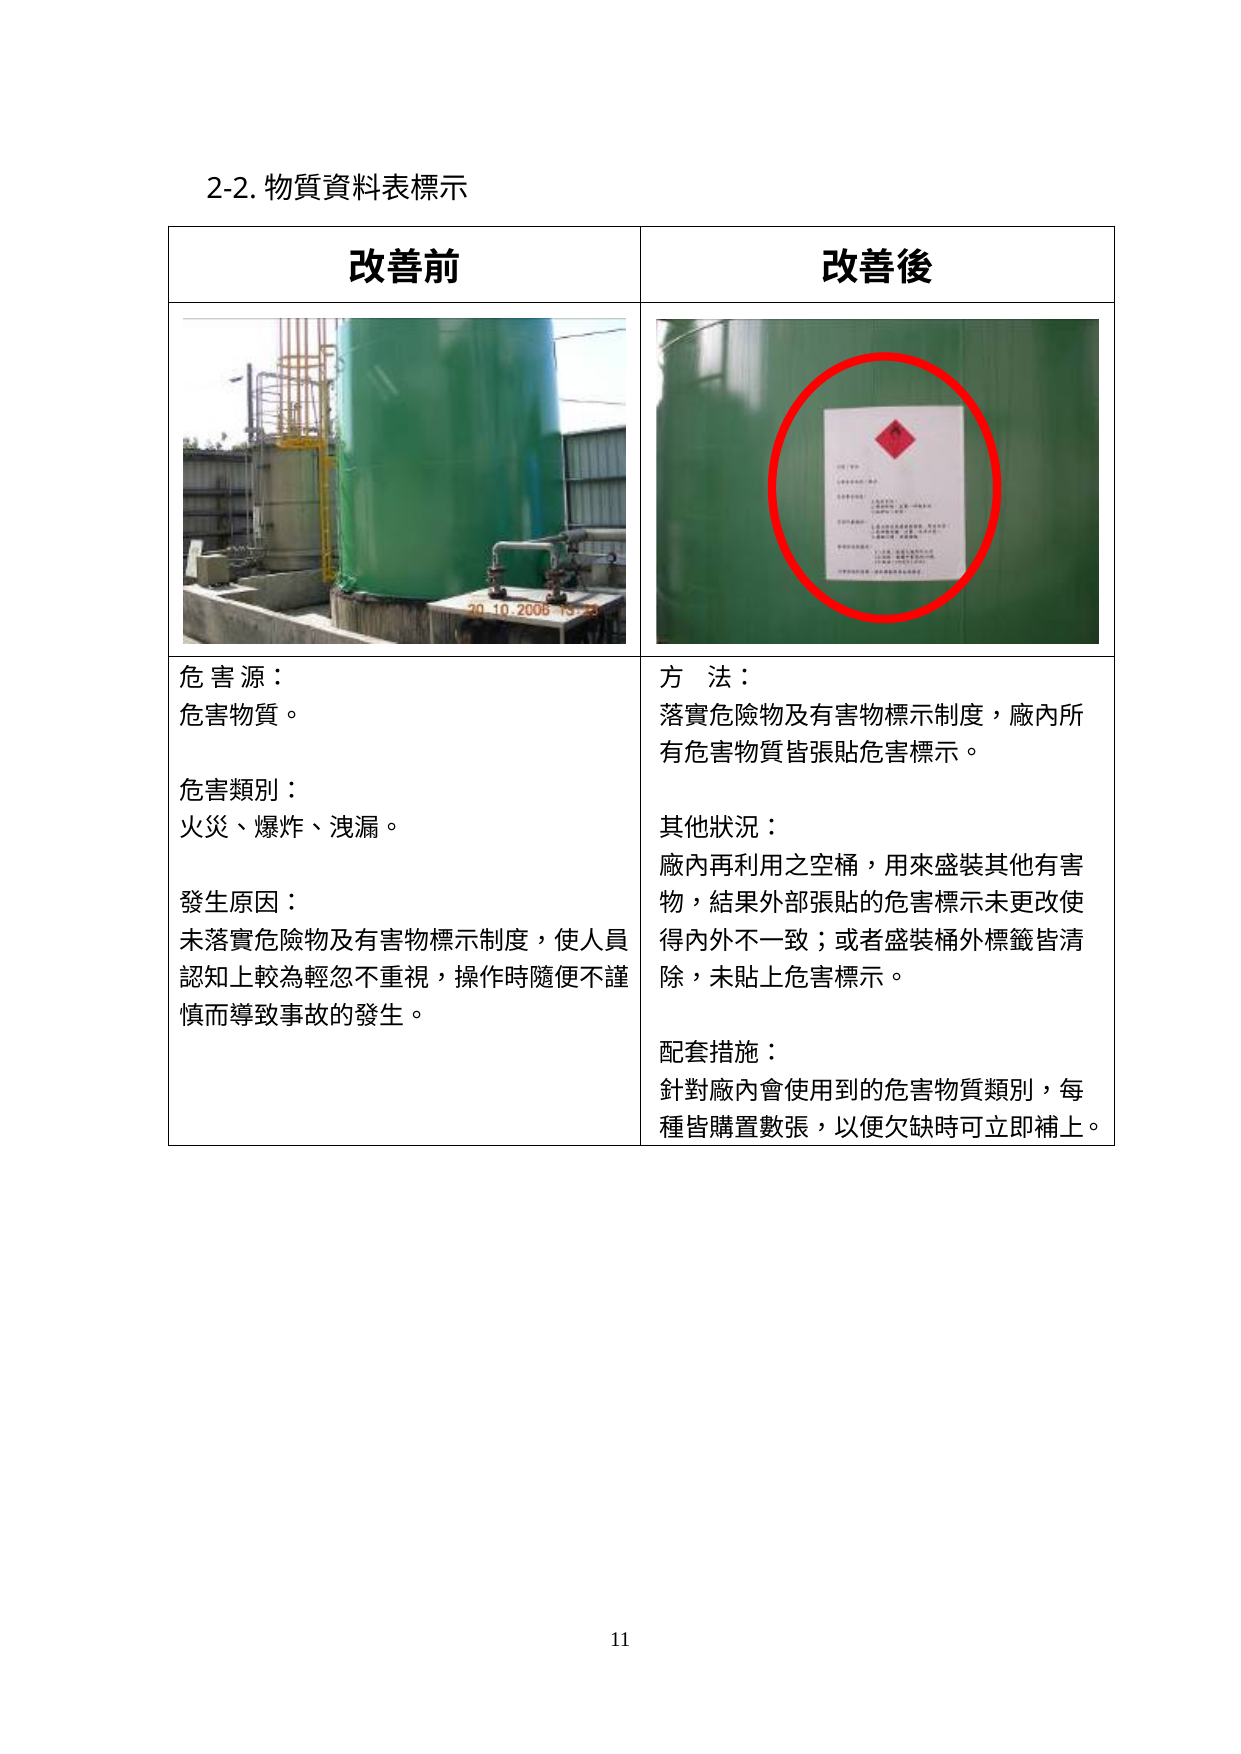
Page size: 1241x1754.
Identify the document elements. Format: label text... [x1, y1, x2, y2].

picture [183, 318, 626, 644]
table_header 改善後 [641, 227, 1114, 302]
table_header 改善前 [169, 227, 640, 302]
text 2-2. 物質資料表標示 [187, 164, 1053, 207]
table_cell 方 法： 落實危險物及有害物標示制度，廠內所有危害物質皆張貼危害標示。 其他狀況： 廠內再利用之空桶，用來盛裝其他有害物，結果外部張貼的危害標示未更改使得內外不一致；或者盛裝桶外標籤皆清除，未貼上危害標示。 配套措施： 針對廠內會使用到的危害物質類別，每種皆購置數張，以便欠缺時可立即補上。 [641, 657, 1114, 1144]
table_cell [169, 303, 640, 656]
table_cell [641, 303, 1114, 656]
table_cell 危 害 源： 危害物質。 危害類別： 火災、爆炸、洩漏。 發生原因： 未落實危險物及有害物標示制度，使人員認知上較為輕忽不重視，操作時隨便不謹慎而導致事故的發生。 [169, 657, 640, 1144]
picture [656, 319, 1099, 644]
